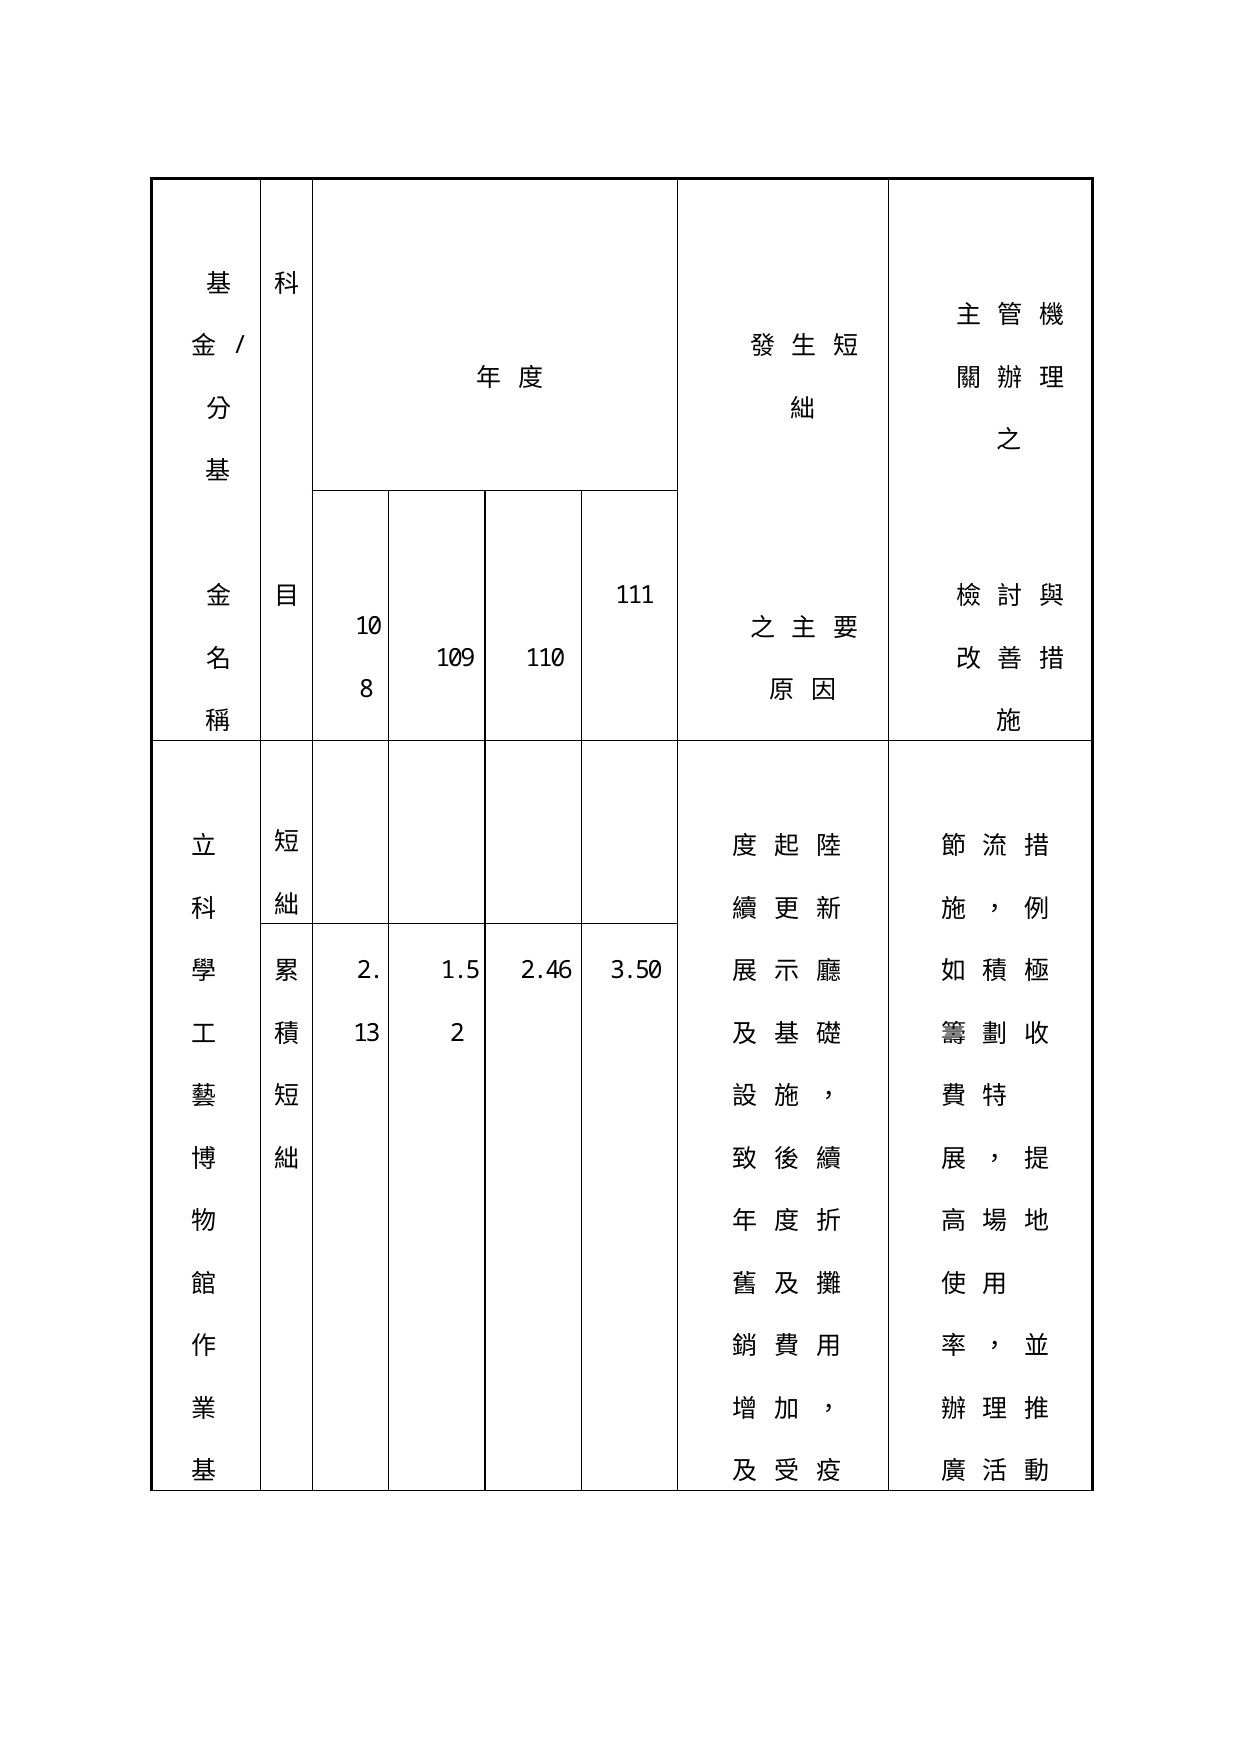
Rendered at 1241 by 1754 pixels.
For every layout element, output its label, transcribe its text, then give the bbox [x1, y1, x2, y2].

table_cell [389, 741, 484, 923]
table_cell 之主要原因 [678, 490, 888, 740]
table_header 發生短絀 [678, 180, 888, 490]
table_cell 2.46 [486, 924, 581, 1490]
table_cell [582, 741, 677, 923]
table_cell 立科學工藝博物館作業基 [153, 741, 260, 1490]
table_cell 檢討與改善措施 [889, 490, 1091, 740]
table_cell 110 [486, 491, 581, 740]
table_cell [486, 741, 581, 923]
table_cell 108 [313, 491, 388, 740]
table_cell 目 [261, 490, 312, 740]
table_cell 109 [389, 491, 484, 740]
table_cell 累積 短絀 [261, 924, 312, 1490]
table_cell 111 [582, 491, 677, 740]
table_cell 1.52 [389, 924, 484, 1490]
table_header 年度 [313, 180, 677, 490]
table_header 基金/分基 [153, 180, 260, 490]
table_cell 2.13 [313, 924, 388, 1490]
table_cell 度起陸續更新展示廳及基礎設施，致後續年度折舊及攤銷費用增加，及受疫 [678, 741, 888, 1490]
table_header 科 [261, 180, 312, 490]
table_cell 3.50 [582, 924, 677, 1490]
table_cell 金名稱 [153, 490, 260, 740]
table_cell [313, 741, 388, 923]
table_cell 短絀 [261, 741, 312, 923]
table_header 主管機關辦理之 [889, 180, 1091, 490]
table_cell 節流措施，例如積極籌劃收費特展，提高場地使用率，並辦理推廣活動 [889, 741, 1091, 1490]
